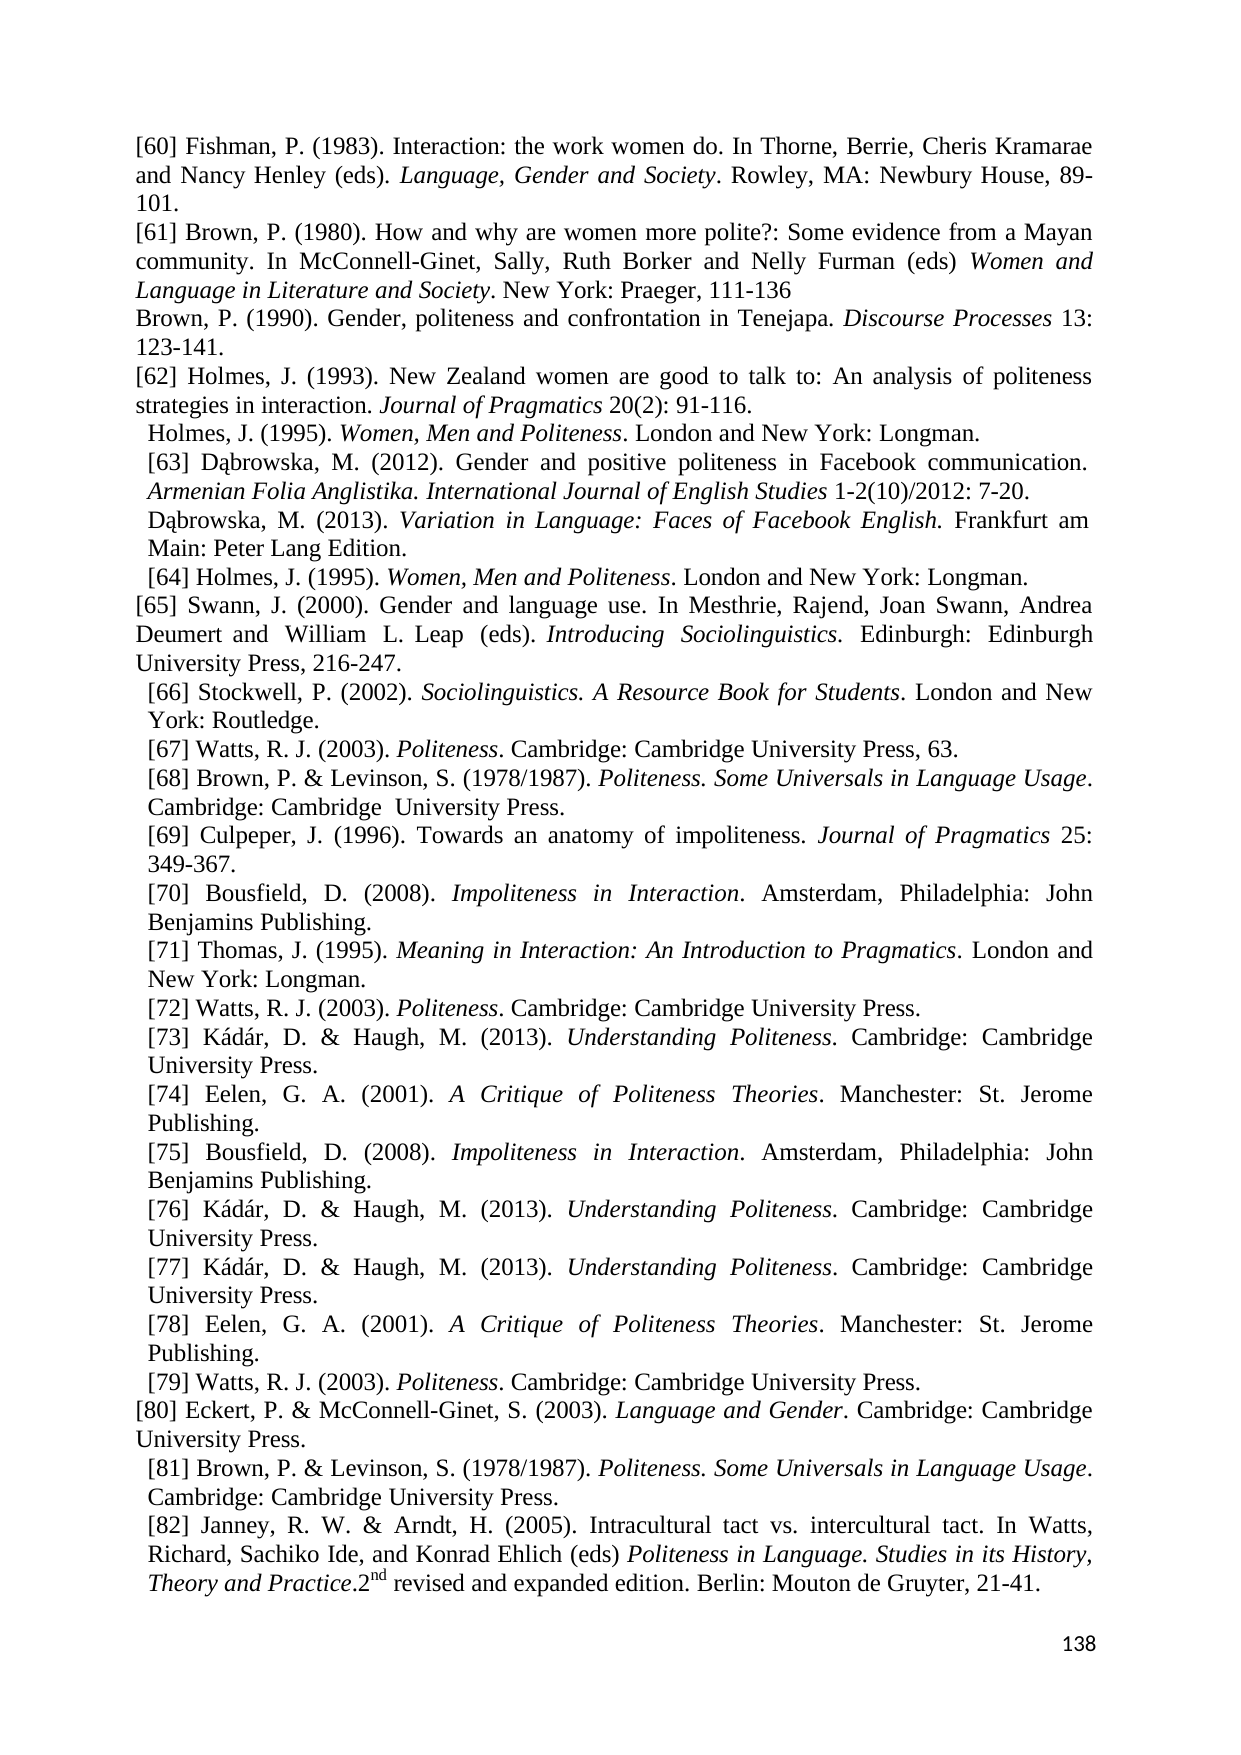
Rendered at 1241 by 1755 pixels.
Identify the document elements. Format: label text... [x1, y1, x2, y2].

text [81] Brown, P. & Levinson, S. (1978/1987). Politeness. Some Universals in Language Usage. Cambridge: Cambridge University Press. [147, 1453, 1093, 1510]
text [75] Bousfield, D. (2008). Impoliteness in Interaction. Amsterdam, Philadelphia: John Benjamins Publishing. [147, 1137, 1093, 1194]
text [73] Kádár, D. & Haugh, M. (2013). Understanding Politeness. Cambridge: Cambridge University Press. [147, 1022, 1093, 1079]
text [82] Janney, R. W. & Arndt, H. (2005). Intracultural tact vs. intercultural tact. In Watts, Richard, Sachiko Ide, and Konrad Ehlich (eds) Politeness in Language. Studies in its History, Theory and Practice.2nd revised and expanded edition. Berlin: Mouton de Gruyter, 21-41. [147, 1511, 1093, 1597]
text [61] Brown, P. (1980). How and why are women more polite?: Some evidence from a Mayan community. In McConnell-Ginet, Sally, Ruth Borker and Nelly Furman (eds) Women and Language in Literature and Society. New York: Praeger, 111-136 [135, 217, 1093, 303]
text [65] Swann, J. (2000). Gender and language use. In Mesthrie, Rajend, Joan Swann, Andrea Deumert and William L. Leap (eds). Introducing Sociolinguistics. Edinburgh: Edinburgh University Press, 216-247. [135, 591, 1093, 677]
text [78] Eelen, G. A. (2001). A Critique of Politeness Theories. Manchester: St. Jerome Publishing. [147, 1309, 1093, 1367]
text [63] Dąbrowska, M. (2012). Gender and positive politeness in Facebook communication. [147, 447, 1105, 476]
text [77] Kádár, D. & Haugh, M. (2013). Understanding Politeness. Cambridge: Cambridge University Press. [147, 1252, 1093, 1309]
text Brown, P. (1990). Gender, politeness and confrontation in Tenejapa. Discourse Processes 13: 123-141. [135, 303, 1093, 361]
text [76] Kádár, D. & Haugh, M. (2013). Understanding Politeness. Cambridge: Cambridge University Press. [147, 1194, 1093, 1252]
text [72] Watts, R. J. (2003). Politeness. Cambridge: Cambridge University Press. [147, 993, 1105, 1022]
text Armenian Folia Anglistika. International Journal of English Studies 1-2(10)/2012: 7-20. Dąbrowska, M. (2013). Variation in Language: Faces of Facebook English. Frankfurt am Main: Peter Lang Edition. [147, 476, 1093, 562]
text [74] Eelen, G. A. (2001). A Critique of Politeness Theories. Manchester: St. Jerome Publishing. [147, 1079, 1093, 1137]
text [64] Holmes, J. (1995). Women, Men and Politeness. London and New York: Longman. [147, 562, 1105, 591]
text [70] Bousfield, D. (2008). Impoliteness in Interaction. Amsterdam, Philadelphia: John Benjamins Publishing. [147, 878, 1093, 935]
text [71] Thomas, J. (1995). Meaning in Interaction: An Introduction to Pragmatics. London and New York: Longman. [147, 935, 1093, 993]
text [60] Fishman, P. (1983). Interaction: the work women do. In Thorne, Berrie, Cheris Kramarae and Nancy Henley (eds). Language, Gender and Society. Rowley, MA: Newbury House, 89- 101. [135, 131, 1093, 217]
text [80] Eckert, P. & McConnell-Ginet, S. (2003). Language and Gender. Cambridge: Cambridge University Press. [135, 1395, 1093, 1453]
text [69] Culpeper, J. (1996). Towards an anatomy of impoliteness. Journal of Pragmatics 25: 349-367. [147, 820, 1093, 878]
text [68] Brown, P. & Levinson, S. (1978/1987). Politeness. Some Universals in Language Usage. Cambridge: Cambridge University Press. [147, 763, 1093, 820]
text [62] Holmes, J. (1993). New Zealand women are good to talk to: An analysis of politeness strategies in interaction. Journal of Pragmatics 20(2): 91-116. [135, 361, 1093, 418]
text [66] Stockwell, P. (2002). Sociolinguistics. A Resource Book for Students. London and New York: Routledge. [147, 677, 1093, 734]
text [79] Watts, R. J. (2003). Politeness. Cambridge: Cambridge University Press. [147, 1367, 1105, 1395]
text [67] Watts, R. J. (2003). Politeness. Cambridge: Cambridge University Press, 63. [147, 734, 1105, 763]
text Holmes, J. (1995). Women, Men and Politeness. London and New York: Longman. [147, 418, 1105, 447]
